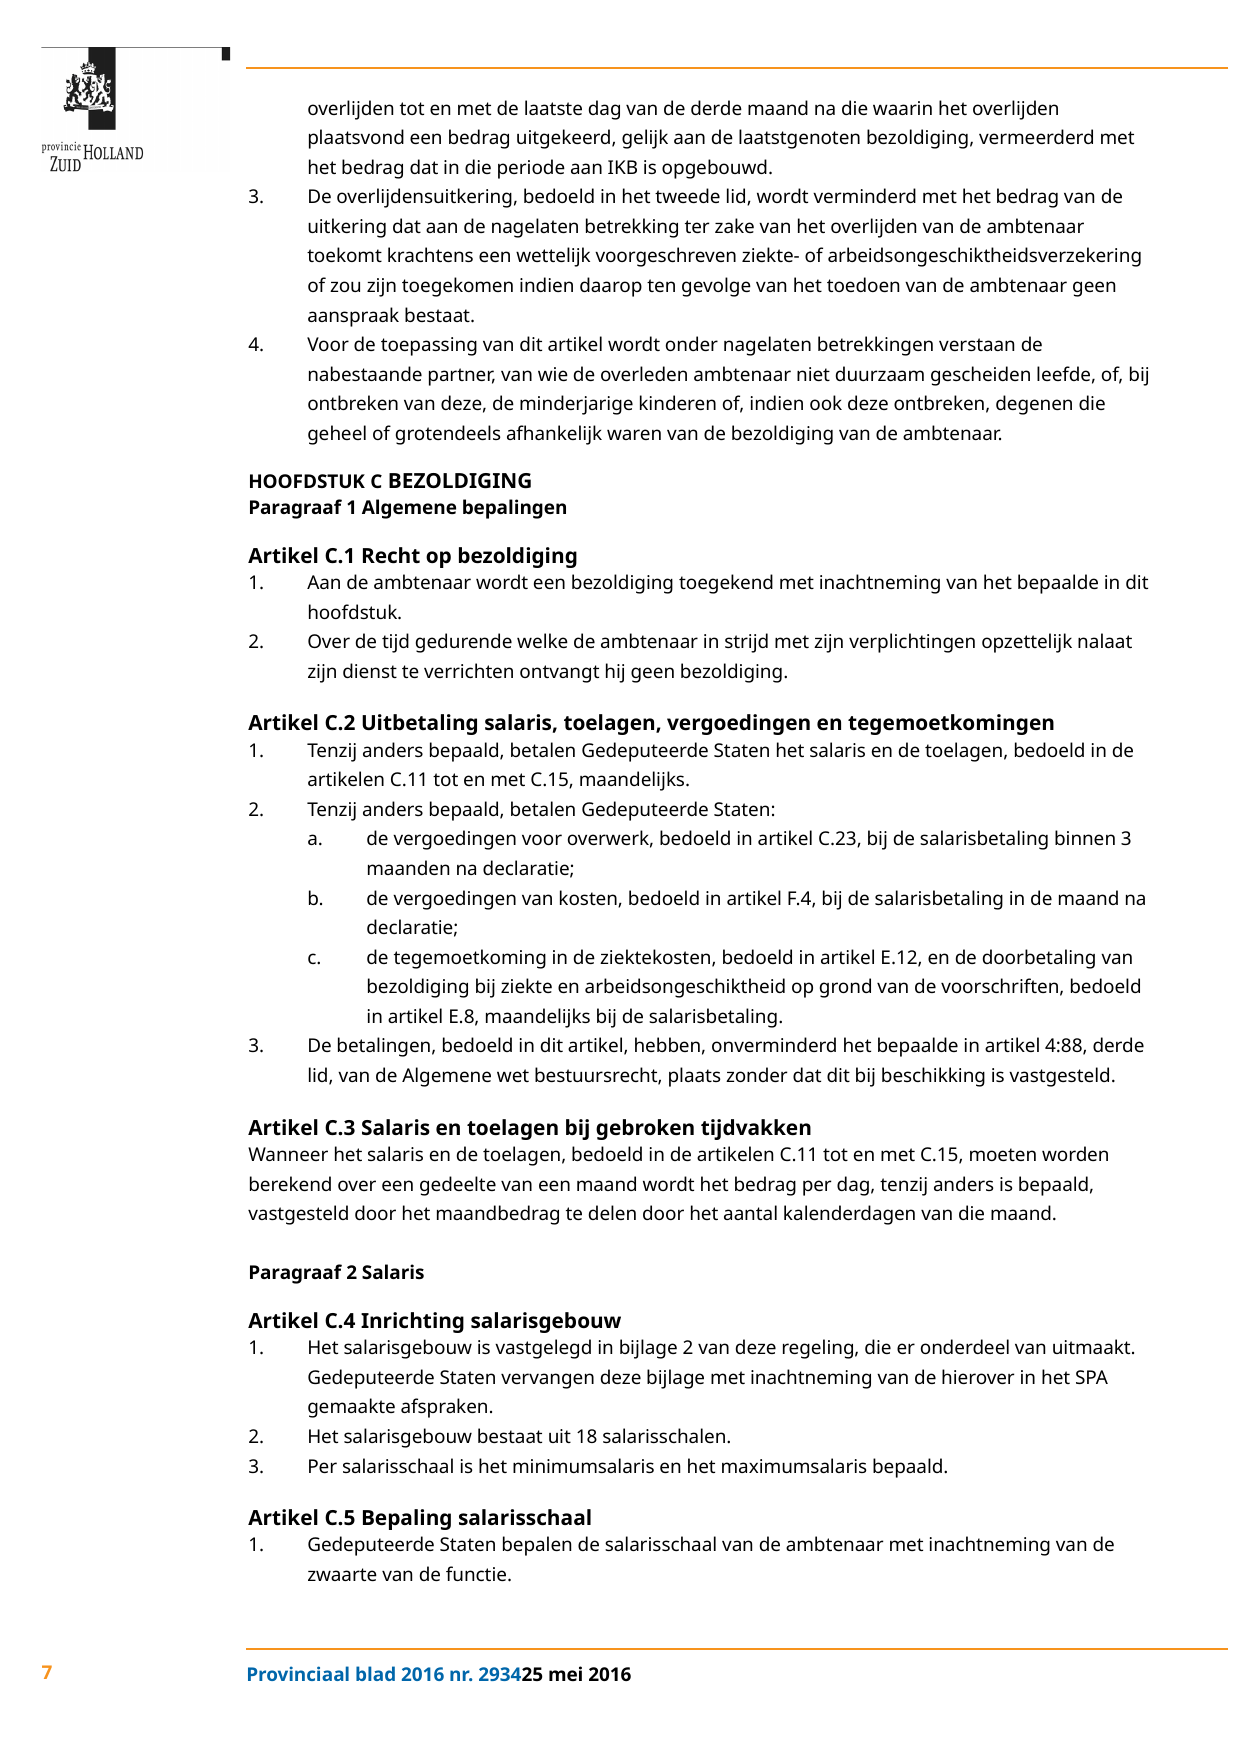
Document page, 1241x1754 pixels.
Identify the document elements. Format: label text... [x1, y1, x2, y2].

text Paragraaf 1 Algemene bepalingen [248, 494, 1152, 520]
list de vergoedingen van kosten, bedoeld in artikel F.4, bij de salarisbetaling in de maand na declaratie; [307, 885, 1152, 940]
list de vergoedingen voor overwerk, bedoeld in artikel C.23, bij de salarisbetaling binnen 3 maanden na declaratie; [307, 826, 1152, 881]
list Per salarisschaal is het minimumsalaris en het maximumsalaris bepaald. [248, 1453, 1152, 1478]
list de tegemoetkoming in de ziektekosten, bedoeld in artikel E.12, en de doorbetaling van bezoldiging bij ziekte en arbeidsongeschiktheid op grond van de voorschriften, bedoeld in artikel E.8, maandelijks bij de salarisbetaling. [307, 944, 1152, 1029]
list Over de tijd gedurende welke de ambtenaar in strijd met zijn verplichtingen opzettelijk nalaat zijn dienst te verrichten ontvangt hij geen bezoldiging. [248, 628, 1152, 684]
text Paragraaf 2 Salaris [248, 1259, 1152, 1285]
list overlijden tot en met de laatste dag van de derde maand na die waarin het overlijden plaatsvond een bedrag uitgekeerd, gelijk aan de laatstgenoten bezoldiging, vermeerderd met het bedrag dat in die periode aan IKB is opgebouwd. [248, 95, 1152, 180]
list De betalingen, bedoeld in dit artikel, hebben, onverminderd het bepaalde in artikel 4:88, derde lid, van de Algemene wet bestuursrecht, plaats zonder dat dit bij beschikking is vastgesteld. [248, 1033, 1152, 1088]
picture [41, 47, 231, 172]
text Artikel C.3 Salaris en toelagen bij gebroken tijdvakken [248, 1113, 1152, 1141]
list De overlijdensuitkering, bedoeld in het tweede lid, wordt verminderd met het bedrag van de uitkering dat aan de nagelaten betrekking ter zake van het overlijden van de ambtenaar toekomt krachtens een wettelijk voorgeschreven ziekte- of arbeidsongeschiktheidsverzekering of zou zijn toegekomen indien daarop ten gevolge van het toedoen van de ambtenaar geen aanspraak bestaat. [248, 183, 1152, 328]
text Wanneer het salaris en de toelagen, bedoeld in de artikelen C.11 tot en met C.15, moeten worden berekend over een gedeelte van een maand wordt het bedrag per dag, tenzij anders is bepaald, vastgesteld door het maandbedrag te delen door het aantal kalenderdagen van die maand. [248, 1141, 1152, 1226]
list Voor de toepassing van dit artikel wordt onder nagelaten betrekkingen verstaan de nabestaande partner, van wie de overleden ambtenaar niet duurzaam gescheiden leefde, of, bij ontbreken van deze, de minderjarige kinderen of, indien ook deze ontbreken, degenen die geheel of grotendeels afhankelijk waren van de bezoldiging van de ambtenaar. [248, 331, 1152, 446]
list Tenzij anders bepaald, betalen Gedeputeerde Staten: [248, 796, 1152, 822]
text Artikel C.2 Uitbetaling salaris, toelagen, vergoedingen en tegemoetkomingen [248, 708, 1152, 737]
text Artikel C.5 Bepaling salarisschaal [248, 1503, 1152, 1532]
text Artikel C.1 Recht op bezoldiging [248, 541, 1152, 569]
list Tenzij anders bepaald, betalen Gedeputeerde Staten het salaris en de toelagen, bedoeld in de artikelen C.11 tot en met C.15, maandelijks. [248, 737, 1152, 792]
text Artikel C.4 Inrichting salarisgebouw [248, 1306, 1152, 1334]
list Het salarisgebouw is vastgelegd in bijlage 2 van deze regeling, die er onderdeel van uitmaakt. Gedeputeerde Staten vervangen deze bijlage met inachtneming van de hierover in het SPA gemaakte afspraken. [248, 1334, 1152, 1419]
list Het salarisgebouw bestaat uit 18 salarisschalen. [248, 1423, 1152, 1449]
list Aan de ambtenaar wordt een bezoldiging toegekend met inachtneming van het bepaalde in dit hoofdstuk. [248, 569, 1152, 624]
text HOOFDSTUK C BEZOLDIGING [248, 466, 1152, 494]
list Gedeputeerde Staten bepalen de salarisschaal van de ambtenaar met inachtneming van de zwaarte van de functie. [248, 1532, 1152, 1587]
